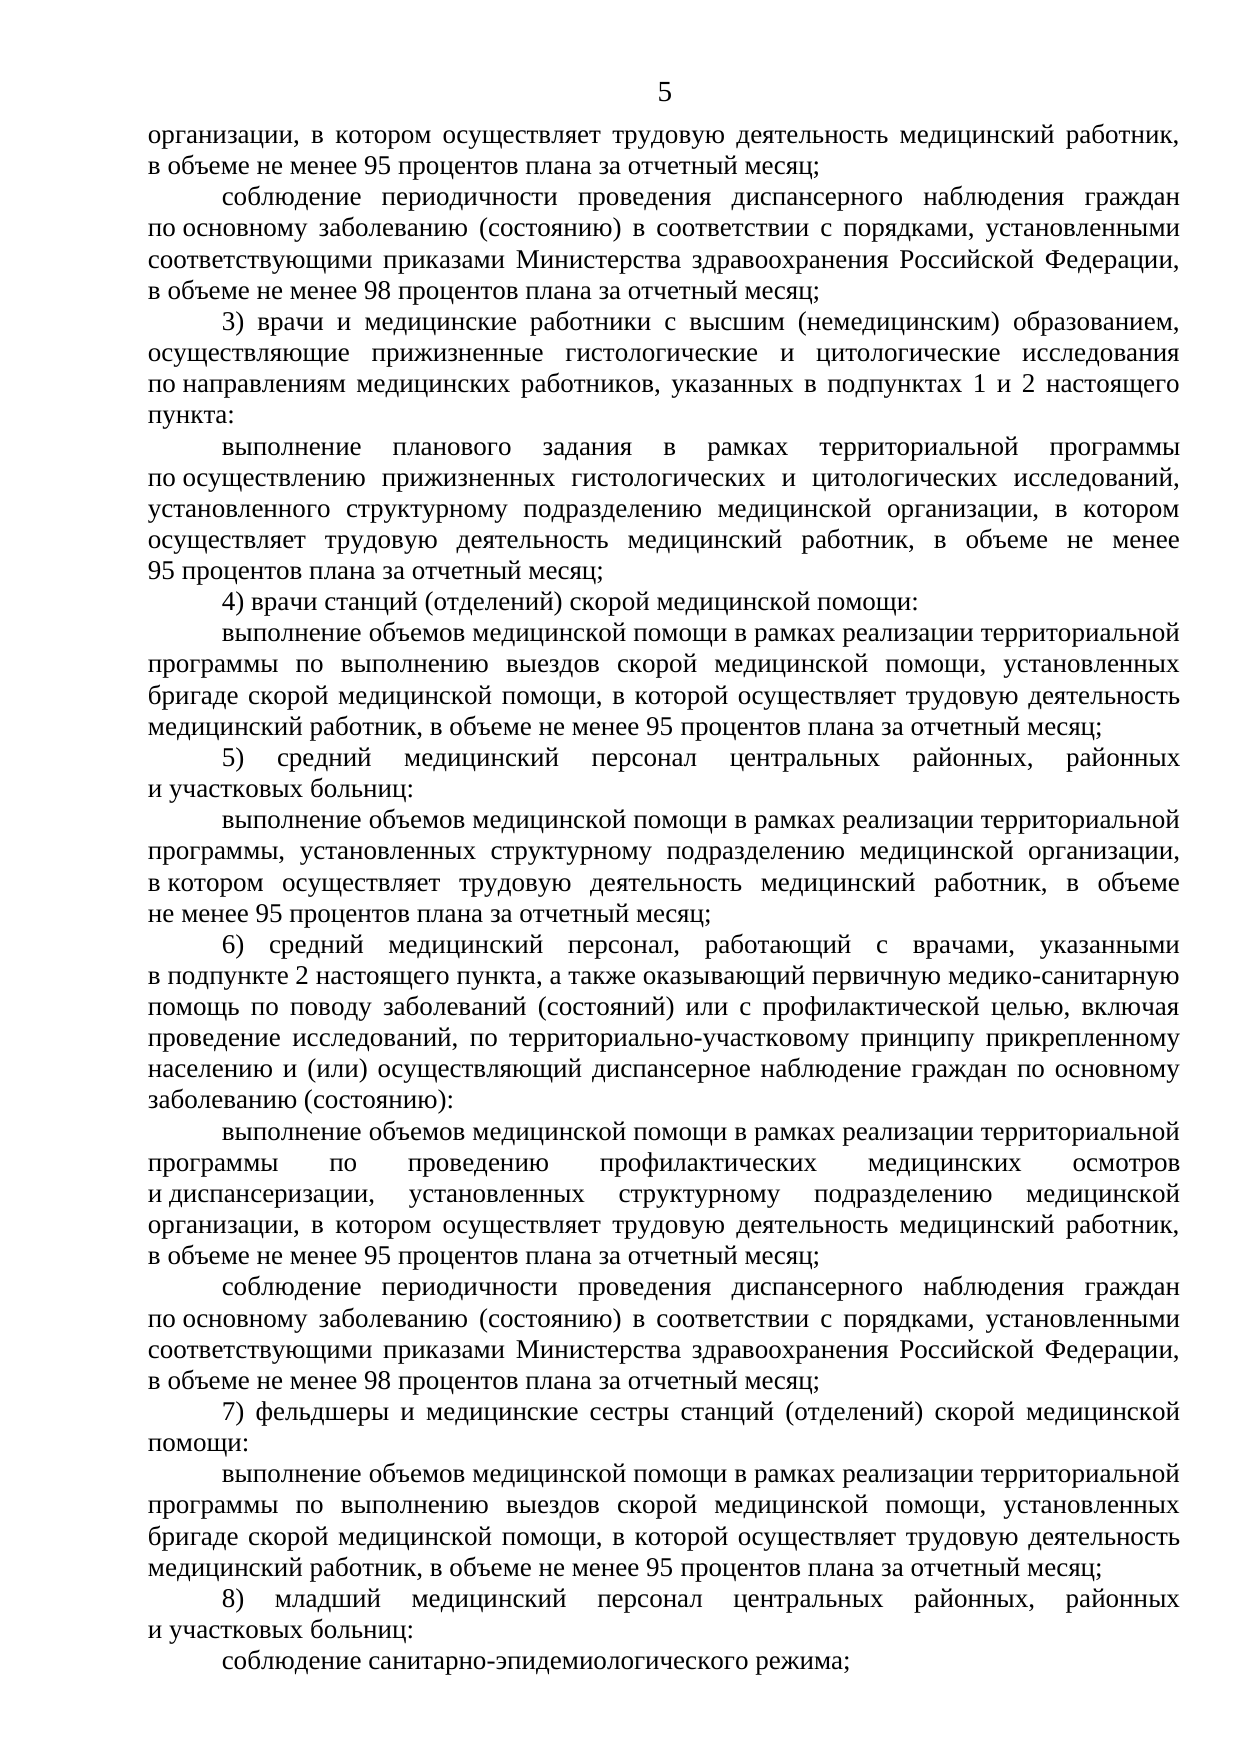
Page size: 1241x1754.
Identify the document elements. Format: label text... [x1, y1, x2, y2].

text выполнение объемов медицинской помощи в рамках реализации территориальной программы по выполнению выездов скорой медицинской помощи, установленных бригаде скорой медицинской помощи, в которой осуществляет трудовую деятельность медицинский работник, в объеме не менее 95 процентов плана за отчетный месяц; [148, 616, 1181, 741]
text соблюдение периодичности проведения диспансерного наблюдения граждан по основному заболеванию (состоянию) в соответствии с порядками, установленными соответствующими приказами Министерства здравоохранения Российской Федерации, в объеме не менее 98 процентов плана за отчетный месяц; [148, 1271, 1181, 1395]
text 5) средний медицинский персонал центральных районных, районных и участковых больниц: [148, 741, 1181, 803]
text 4) врачи станций (отделений) скорой медицинской помощи: [148, 585, 1181, 616]
text выполнение планового задания в рамках территориальной программы по осуществлению прижизненных гистологических и цитологических исследований, установленного структурному подразделению медицинской организации, в котором осуществляет трудовую деятельность медицинский работник, в объеме не менее 95 процентов плана за отчетный месяц; [148, 429, 1181, 585]
text 3) врачи и медицинские работники с высшим (немедицинским) образованием, осуществляющие прижизненные гистологические и цитологические исследования по направлениям медицинских работников, указанных в подпунктах 1 и 2 настоящего пункта: [148, 305, 1181, 429]
text соблюдение периодичности проведения диспансерного наблюдения граждан по основному заболеванию (состоянию) в соответствии с порядками, установленными соответствующими приказами Министерства здравоохранения Российской Федерации, в объеме не менее 98 процентов плана за отчетный месяц; [148, 180, 1181, 305]
text 8) младший медицинский персонал центральных районных, районных и участковых больниц: [148, 1582, 1181, 1644]
text 6) средний медицинский персонал, работающий с врачами, указанными в подпункте 2 настоящего пункта, а также оказывающий первичную медико-санитарную помощь по поводу заболеваний (состояний) или с профилактической целью, включая проведение исследований, по территориально-участковому принципу прикрепленному населению и (или) осуществляющий диспансерное наблюдение граждан по основному заболеванию (состоянию): [148, 928, 1181, 1115]
text выполнение объемов медицинской помощи в рамках реализации территориальной программы по выполнению выездов скорой медицинской помощи, установленных бригаде скорой медицинской помощи, в которой осуществляет трудовую деятельность медицинский работник, в объеме не менее 95 процентов плана за отчетный месяц; [148, 1457, 1181, 1582]
text выполнение объемов медицинской помощи в рамках реализации территориальной программы по проведению профилактических медицинских осмотров и диспансеризации, установленных структурному подразделению медицинской организации, в котором осуществляет трудовую деятельность медицинский работник, в объеме не менее 95 процентов плана за отчетный месяц; [148, 1115, 1181, 1271]
text 7) фельдшеры и медицинские сестры станций (отделений) скорой медицинской помощи: [148, 1395, 1181, 1457]
text организации, в котором осуществляет трудовую деятельность медицинский работник, в объеме не менее 95 процентов плана за отчетный месяц; [148, 118, 1181, 180]
text соблюдение санитарно-эпидемиологического режима; [148, 1644, 1181, 1675]
text выполнение объемов медицинской помощи в рамках реализации территориальной программы, установленных структурному подразделению медицинской организации, в котором осуществляет трудовую деятельность медицинский работник, в объеме не менее 95 процентов плана за отчетный месяц; [148, 803, 1181, 928]
